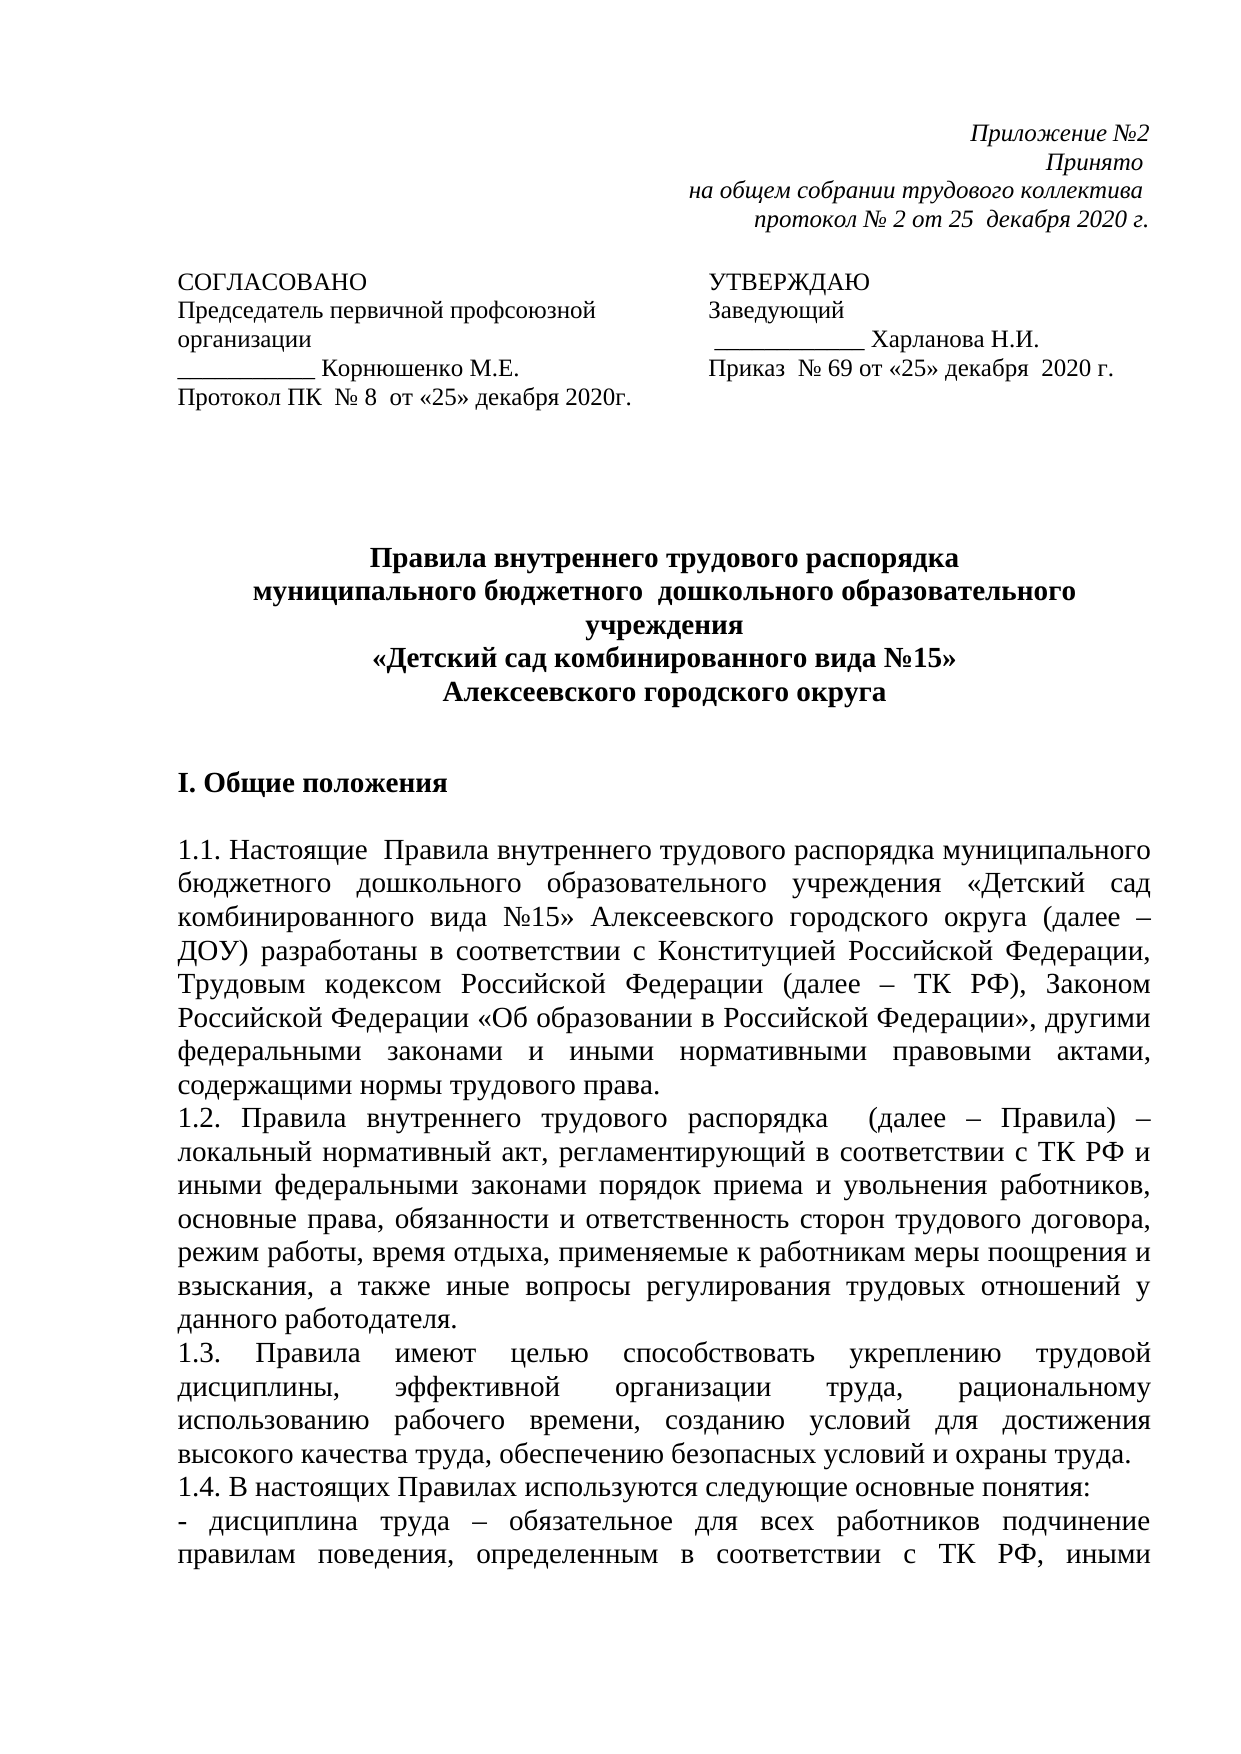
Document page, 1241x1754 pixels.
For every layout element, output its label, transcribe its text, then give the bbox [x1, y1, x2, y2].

text 1.1. Настоящие Правила внутреннего трудового распорядка муниципального бюджетного дошкольного образовательного учреждения «Детский сад комбинированного вида №15» Алексеевского городского округа (далее – ДОУ) разработаны в соответствии с Конституцией Российской Федерации, Трудовым кодексом Российской Федерации (далее – ТК РФ), Законом Российской Федерации «Об образовании в Российской Федерации», другими федеральными законами и иными нормативными правовыми актами, содержащими нормы трудового права. [177, 832, 1152, 1100]
text Алексеевского городского округа [177, 674, 1152, 707]
text Принято [177, 147, 1152, 176]
text протокол № 2 от 25 декабря 2020 г. [177, 204, 1152, 233]
text Приложение №2 [177, 118, 1152, 147]
text 1.3. Правила имеют целью способствовать укреплению трудовой дисциплины, эффективной организации труда, рациональному использованию рабочего времени, созданию условий для достижения высокого качества труда, обеспечению безопасных условий и охраны труда. [177, 1335, 1152, 1469]
table_header УТВЕРЖДАЮ Заведующий ____________ Харланова Н.И. Приказ № 69 от «25» декабря 2020 г. [697, 267, 1214, 410]
text - дисциплина труда – обязательное для всех работников подчинение правилам поведения, определенным в соответствии с ТК РФ, иными [177, 1503, 1152, 1570]
text 1.4. В настоящих Правилах используются следующие основные понятия: [177, 1469, 1152, 1503]
text Правила внутреннего трудового распорядка [177, 540, 1152, 573]
text муниципального бюджетного дошкольного образовательного учреждения [177, 573, 1152, 640]
text на общем собрании трудового коллектива [177, 176, 1152, 204]
text I. Общие положения [177, 765, 1152, 798]
table_header СОГЛАСОВАНО Председатель первичной профсоюзной организации ___________ Корнюшенко М.Е. Протокол ПК № 8 от «25» декабря 2020г. [166, 267, 697, 410]
text «Детский сад комбинированного вида №15» [177, 640, 1152, 674]
text 1.2. Правила внутреннего трудового распорядка (далее – Правила) – локальный нормативный акт, регламентирующий в соответствии с ТК РФ и иными федеральными законами порядок приема и увольнения работников, основные права, обязанности и ответственность сторон трудового договора, режим работы, время отдыха, применяемые к работникам меры поощрения и взыскания, а также иные вопросы регулирования трудовых отношений у данного работодателя. [177, 1100, 1152, 1335]
